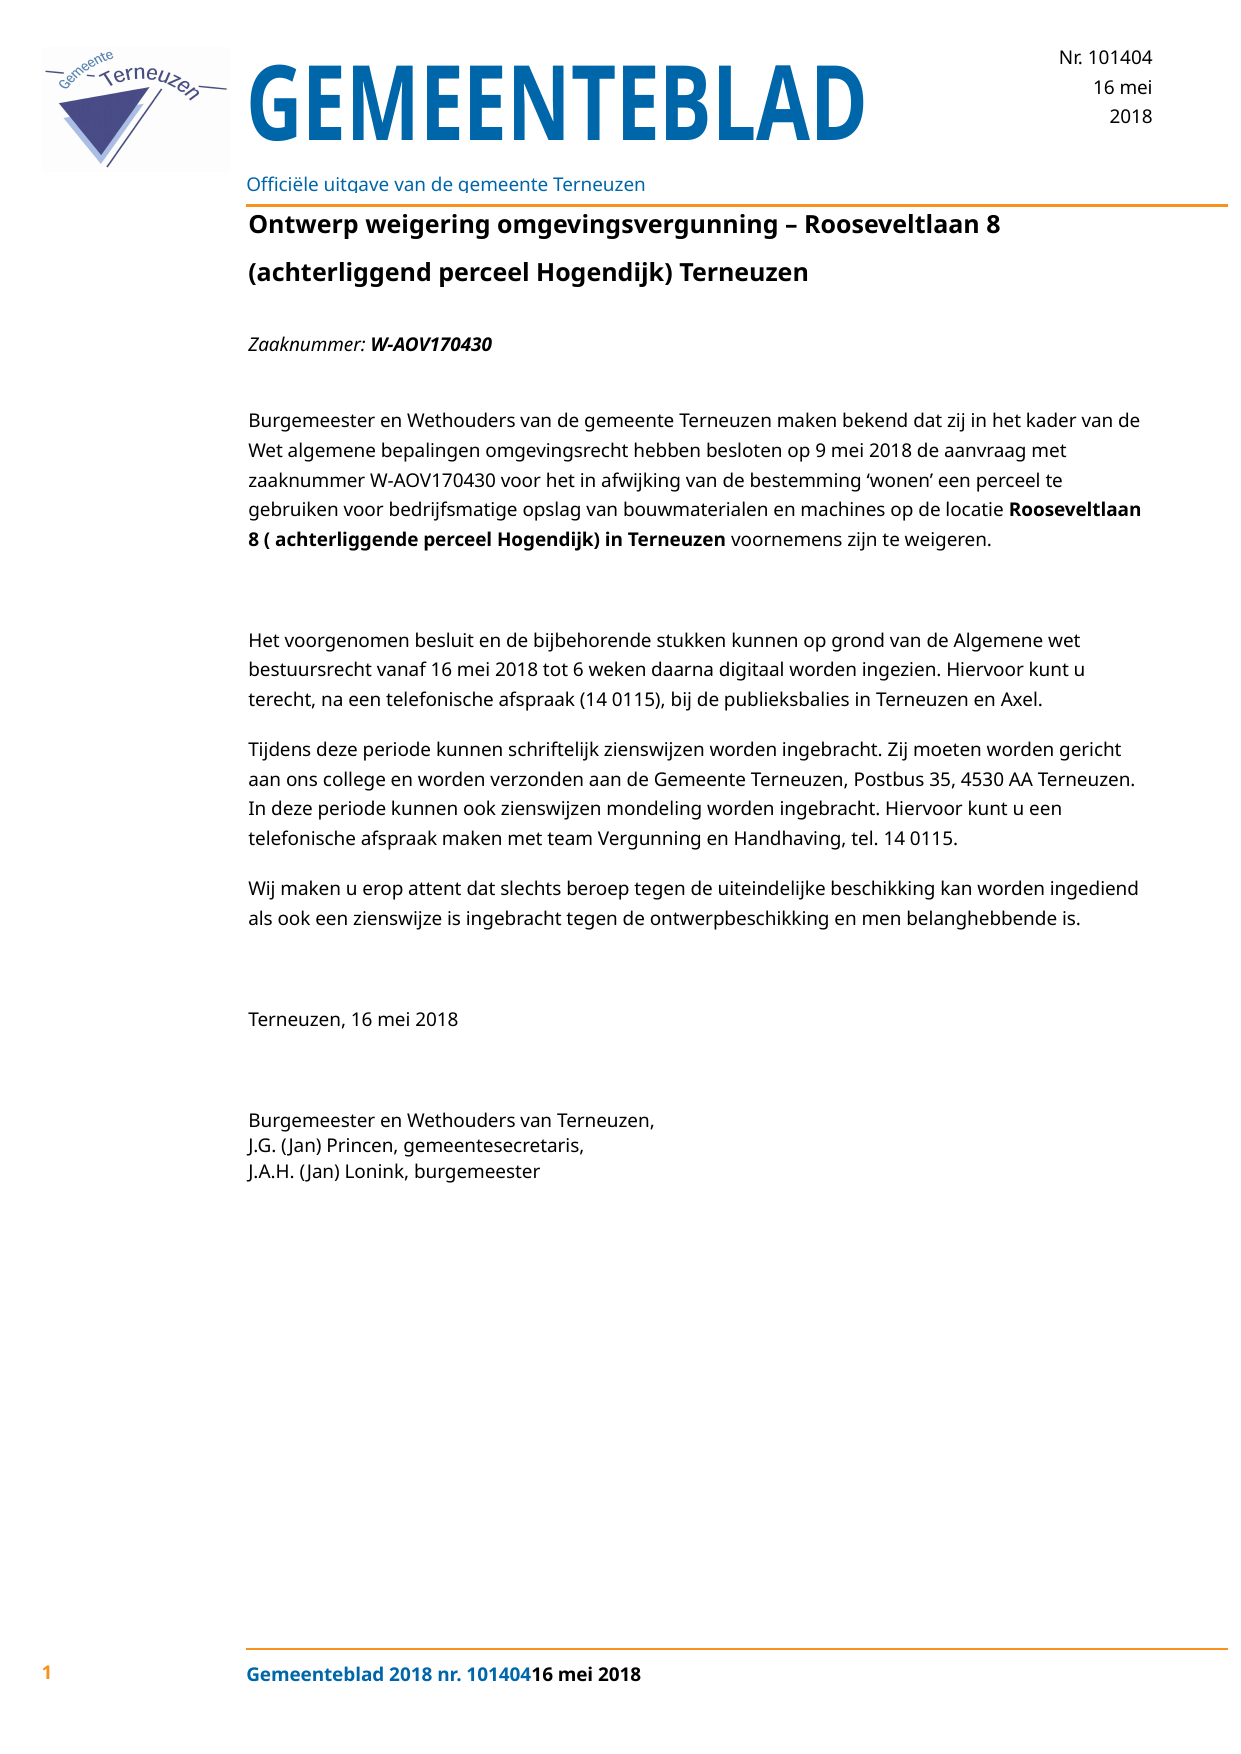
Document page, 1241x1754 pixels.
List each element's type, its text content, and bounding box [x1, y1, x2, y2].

text Burgemeester en Wethouders van de gemeente Terneuzen maken bekend dat zij in het kader van de Wet algemene bepalingen omgevingsrecht hebben besloten op 9 mei 2018 de aanvraag met zaaknummer W-AOV170430 voor het in afwijking van de bestemming ‘wonen’ een perceel te gebruiken voor bedrijfsmatige opslag van bouwmaterialen en machines op de locatie Rooseveltlaan 8 ( achterliggende perceel Hogendijk) in Terneuzen voornemens zijn te weigeren. [248, 408, 1152, 552]
table_cell J.A.H. (Jan) Lonink, burgemeester [248, 1158, 1152, 1184]
text Ontwerp weigering omgevingsvergunning – Rooseveltlaan 8 (achterliggend perceel Hogendijk) Terneuzen [248, 207, 1152, 288]
text Terneuzen, 16 mei 2018 [248, 1006, 1152, 1032]
table_cell [700, 1133, 1152, 1158]
table_header Burgemeester en Wethouders van Terneuzen, [248, 1107, 1152, 1133]
table_cell [700, 1184, 1152, 1210]
table_cell [248, 1184, 700, 1210]
text Wij maken u erop attent dat slechts beroep tegen de uiteindelijke beschikking kan worden ingediend als ook een zienswijze is ingebracht tegen de ontwerpbeschikking en men belanghebbende is. [248, 876, 1152, 931]
picture [41, 47, 231, 172]
text Tijdens deze periode kunnen schriftelijk zienswijzen worden ingebracht. Zij moeten worden gericht aan ons college en worden verzonden aan de Gemeente Terneuzen, Postbus 35, 4530 AA Terneuzen. In deze periode kunnen ook zienswijzen mondeling worden ingebracht. Hiervoor kunt u een telefonische afspraak maken met team Vergunning en Handhaving, tel. 14 0115. [248, 736, 1152, 851]
table_cell J.G. (Jan) Princen, gemeentesecretaris, [248, 1133, 700, 1158]
text Het voorgenomen besluit en de bijbehorende stukken kunnen op grond van de Algemene wet bestuursrecht vanaf 16 mei 2018 tot 6 weken daarna digitaal worden ingezien. Hiervoor kunt u terecht, na een telefonische afspraak (14 0115), bij de publieksbalies in Terneuzen en Axel. [248, 627, 1152, 712]
text Zaaknummer: W-AOV170430 [248, 331, 1152, 357]
